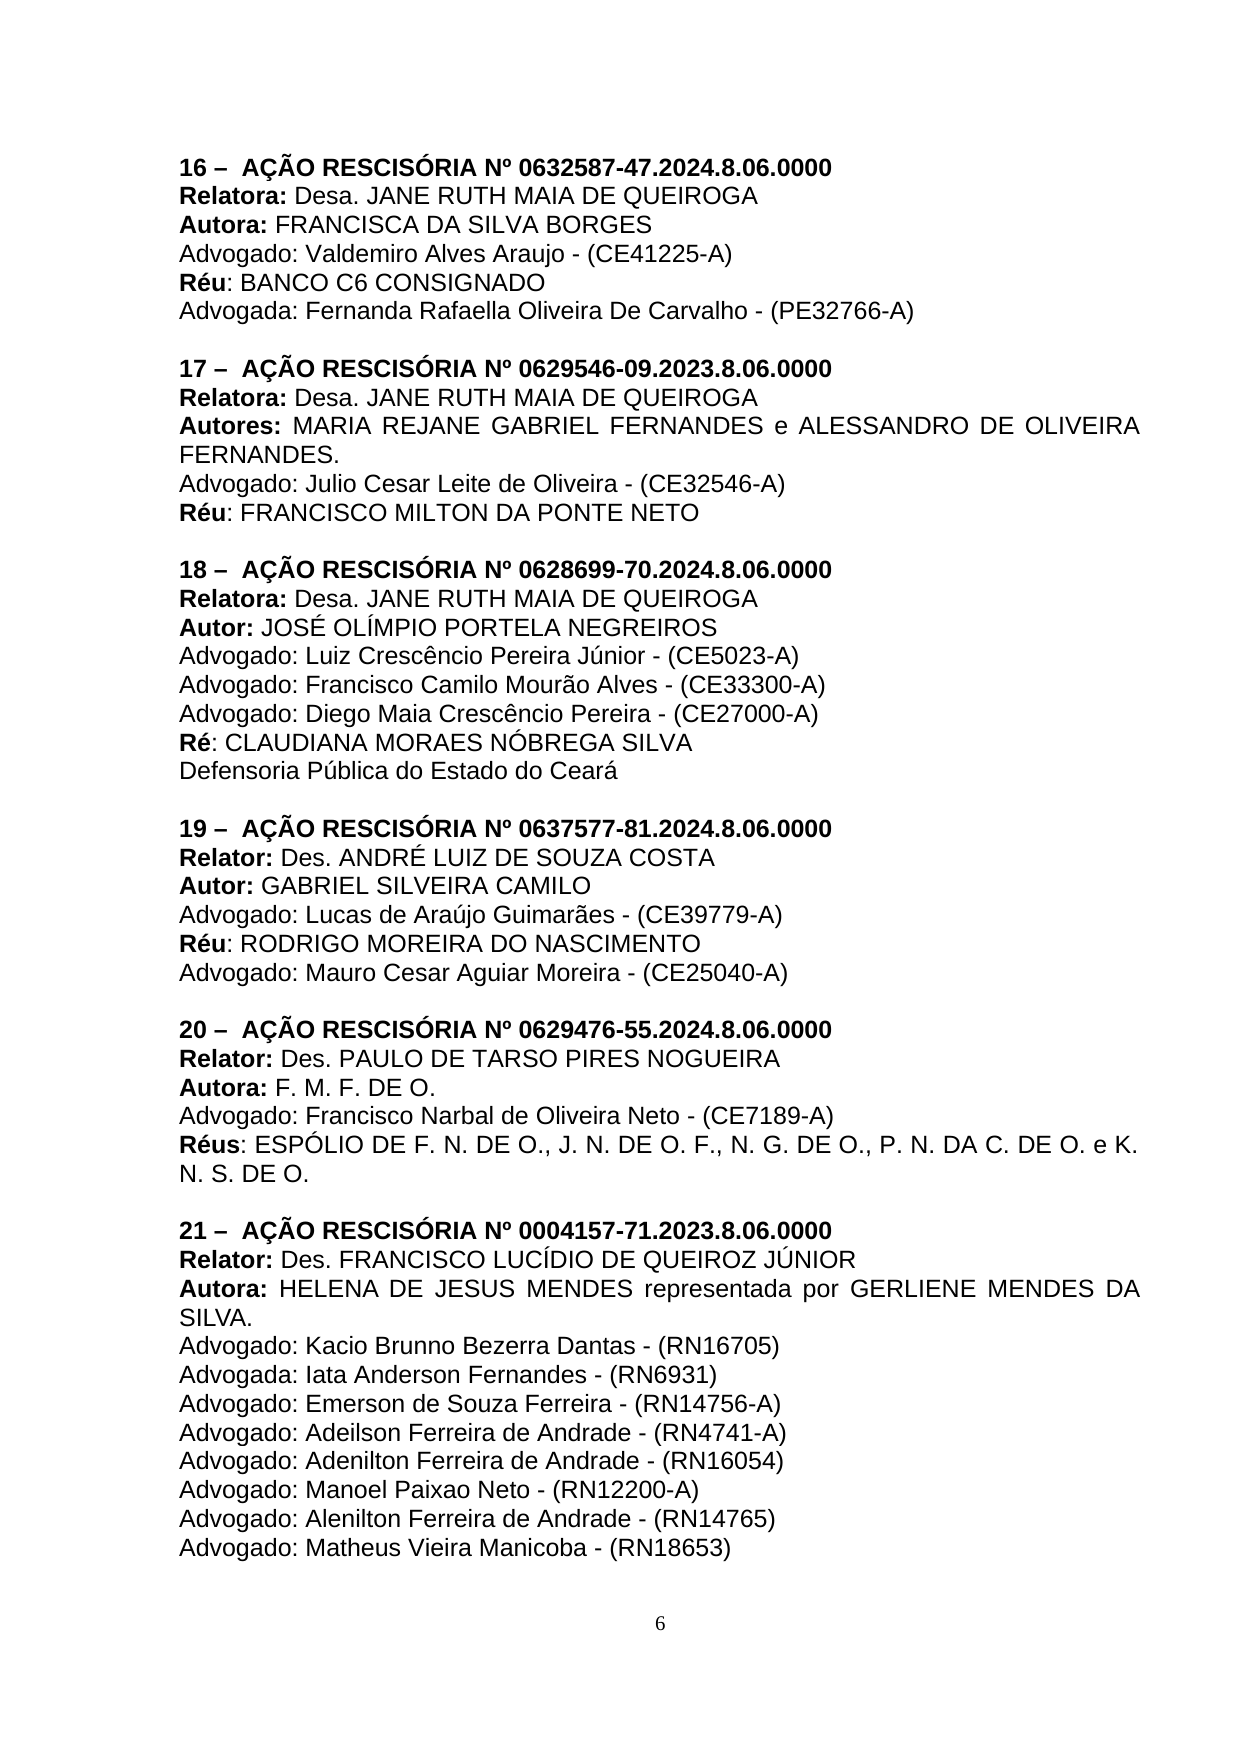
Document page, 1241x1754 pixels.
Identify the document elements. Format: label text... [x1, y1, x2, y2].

text Ré: CLAUDIANA MORAES NÓBREGA SILVA [179, 727, 1141, 756]
text Advogado: Lucas de Araújo Guimarães - (CE39779-A) [179, 900, 1141, 929]
text Defensoria Pública do Estado do Ceará [179, 756, 1141, 785]
text 21 – AÇÃO RESCISÓRIA Nº 0004157-71.2023.8.06.0000 [179, 1216, 1141, 1245]
text Relator: Des. PAULO DE TARSO PIRES NOGUEIRA [179, 1044, 1141, 1072]
text Advogado: Francisco Narbal de Oliveira Neto - (CE7189-A) [179, 1101, 1141, 1130]
text Réus: ESPÓLIO DE F. N. DE O., J. N. DE O. F., N. G. DE O., P. N. DA C. DE O. e K. N. S. DE O. [179, 1130, 1141, 1187]
text Relatora: Desa. JANE RUTH MAIA DE QUEIROGA [179, 382, 1141, 411]
text Advogado: Mauro Cesar Aguiar Moreira - (CE25040-A) [179, 957, 1141, 986]
text Autores: MARIA REJANE GABRIEL FERNANDES e ALESSANDRO DE OLIVEIRA FERNANDES. [179, 411, 1141, 469]
text Autor: GABRIEL SILVEIRA CAMILO [179, 871, 1141, 900]
text Autora: F. M. F. DE O. [179, 1072, 1141, 1101]
text Autora: HELENA DE JESUS MENDES representada por GERLIENE MENDES DA SILVA. [179, 1274, 1141, 1331]
text 16 – AÇÃO RESCISÓRIA Nº 0632587-47.2024.8.06.0000 [179, 152, 1141, 181]
text Advogado: Kacio Brunno Bezerra Dantas - (RN16705) [179, 1331, 1141, 1360]
text Advogado: Manoel Paixao Neto - (RN12200-A) [179, 1475, 1141, 1504]
text Réu: BANCO C6 CONSIGNADO [179, 267, 1141, 296]
text Autor: JOSÉ OLÍMPIO PORTELA NEGREIROS [179, 612, 1141, 641]
text Advogado: Valdemiro Alves Araujo - (CE41225-A) [179, 239, 1141, 267]
text Relator: Des. FRANCISCO LUCÍDIO DE QUEIROZ JÚNIOR [179, 1245, 1141, 1274]
text Advogado: Francisco Camilo Mourão Alves - (CE33300-A) [179, 670, 1141, 699]
text Advogado: Emerson de Souza Ferreira - (RN14756-A) [179, 1389, 1141, 1417]
text Advogado: Alenilton Ferreira de Andrade - (RN14765) [179, 1504, 1141, 1532]
text Advogada: Fernanda Rafaella Oliveira De Carvalho - (PE32766-A) [179, 296, 1141, 325]
text 18 – AÇÃO RESCISÓRIA Nº 0628699-70.2024.8.06.0000 [179, 555, 1141, 584]
text Advogado: Diego Maia Crescêncio Pereira - (CE27000-A) [179, 699, 1141, 727]
text Réu: RODRIGO MOREIRA DO NASCIMENTO [179, 929, 1141, 957]
text Autora: FRANCISCA DA SILVA BORGES [179, 210, 1141, 239]
text Advogado: Matheus Vieira Manicoba - (RN18653) [179, 1532, 1141, 1561]
text Advogada: Iata Anderson Fernandes - (RN6931) [179, 1360, 1141, 1389]
text 19 – AÇÃO RESCISÓRIA Nº 0637577-81.2024.8.06.0000 [179, 814, 1141, 842]
text 20 – AÇÃO RESCISÓRIA Nº 0629476-55.2024.8.06.0000 [179, 1015, 1141, 1044]
text Relatora: Desa. JANE RUTH MAIA DE QUEIROGA [179, 584, 1141, 612]
text 17 – AÇÃO RESCISÓRIA Nº 0629546-09.2023.8.06.0000 [179, 354, 1141, 382]
text Advogado: Adeilson Ferreira de Andrade - (RN4741-A) [179, 1417, 1141, 1446]
text Relatora: Desa. JANE RUTH MAIA DE QUEIROGA [179, 181, 1141, 210]
text Advogado: Julio Cesar Leite de Oliveira - (CE32546-A) [179, 469, 1141, 497]
text Réu: FRANCISCO MILTON DA PONTE NETO [179, 497, 1141, 526]
text Relator: Des. ANDRÉ LUIZ DE SOUZA COSTA [179, 842, 1141, 871]
text Advogado: Adenilton Ferreira de Andrade - (RN16054) [179, 1446, 1141, 1475]
text Advogado: Luiz Crescêncio Pereira Júnior - (CE5023-A) [179, 641, 1141, 670]
